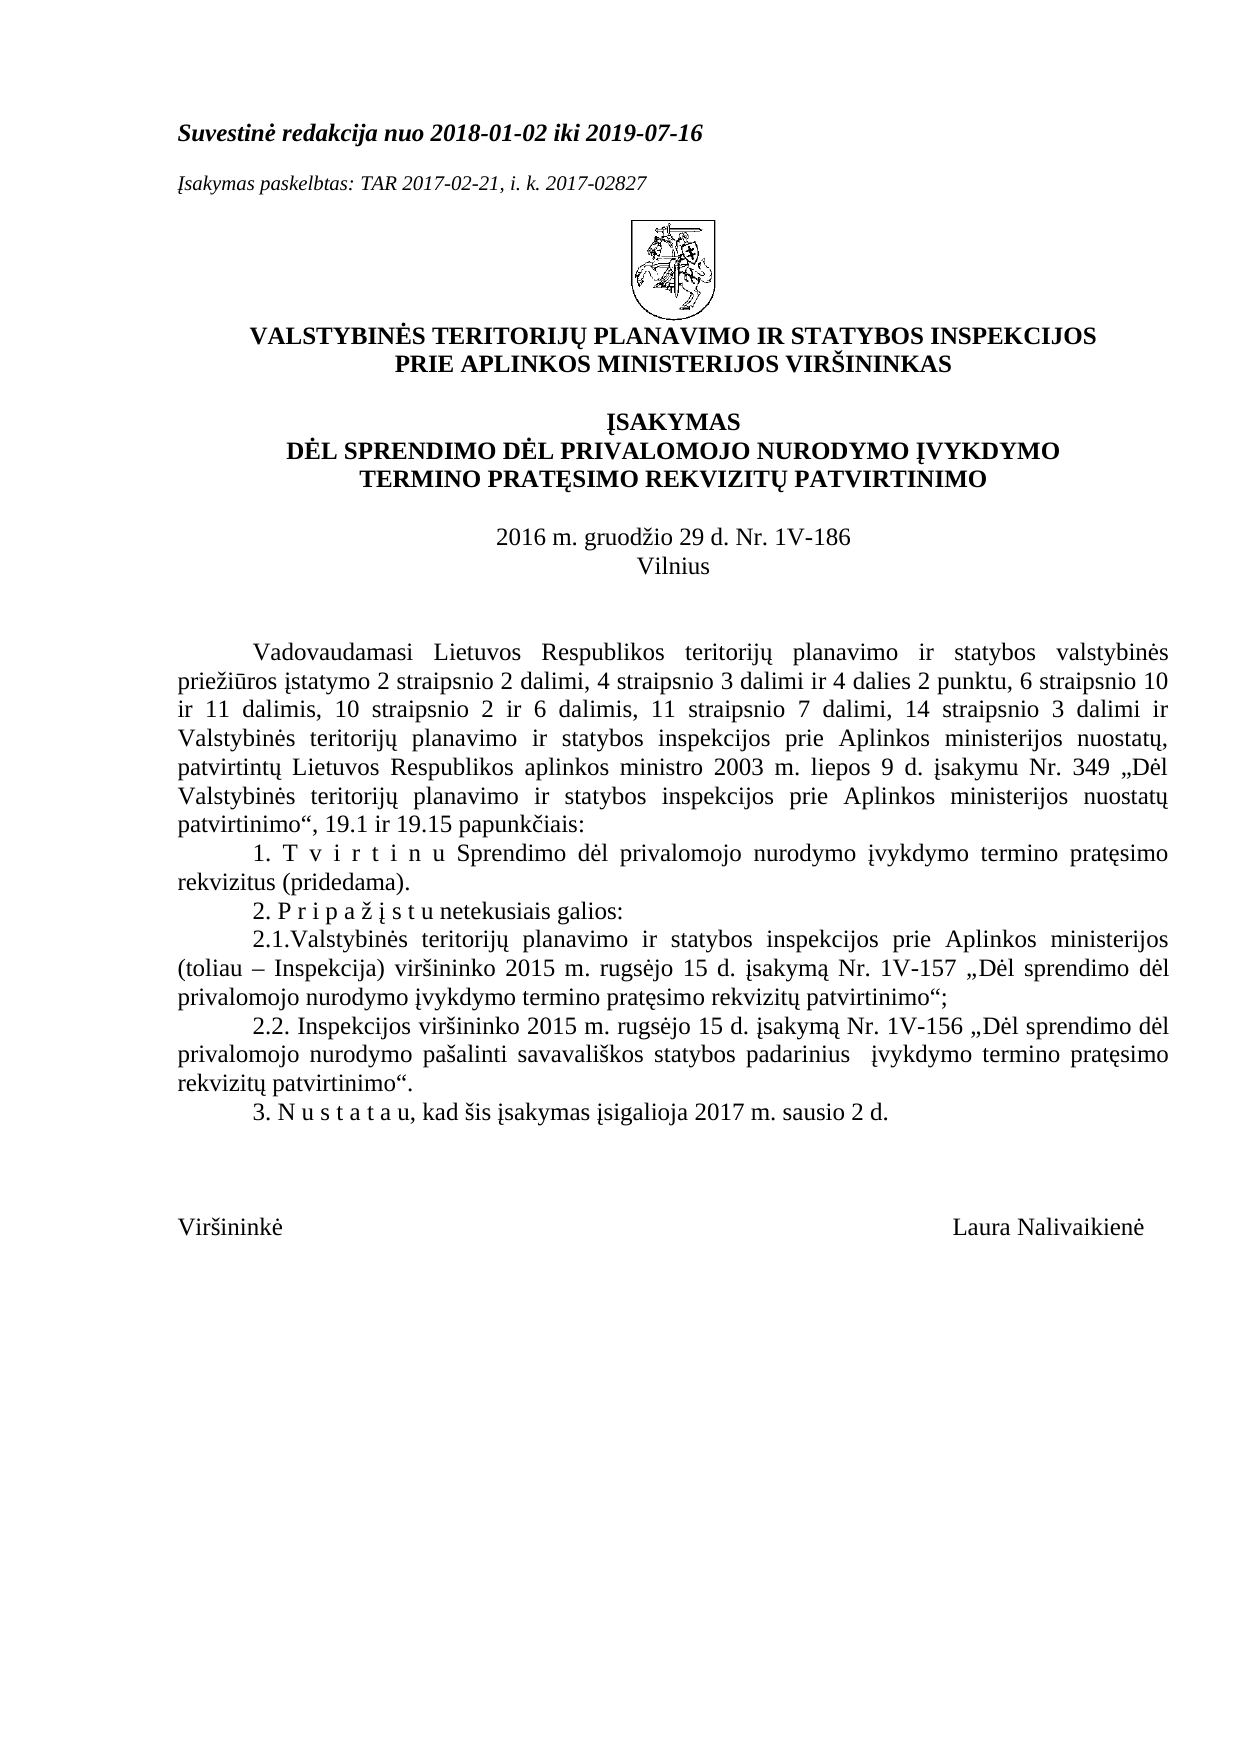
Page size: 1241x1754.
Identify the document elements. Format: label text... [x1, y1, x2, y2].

text PRIE APLINKOS MINISTERIJOS VIRŠININKAS [177, 349, 1169, 378]
text TERMINO PRATĘSIMO REKVIZITŲ PATVIRTINIMO [177, 464, 1169, 493]
text 2. P r i p a ž į s t u netekusiais galios: [177, 896, 1169, 924]
text Įsakymas paskelbtas: TAR 2017-02-21, i. k. 2017-02827 [177, 171, 1169, 195]
text Suvestinė redakcija nuo 2018-01-02 iki 2019-07-16 [177, 118, 1169, 147]
text 2.1.Valstybinės teritorijų planavimo ir statybos inspekcijos prie Aplinkos ministerijos (toliau – Inspekcija) viršininko 2015 m. rugsėjo 15 d. įsakymą Nr. 1V-157 „Dėl sprendimo dėl privalomojo nurodymo įvykdymo termino pratęsimo rekvizitų patvirtinimo“; [177, 924, 1169, 1011]
text DĖL SPRENDIMO DĖL PRIVALOMOJO NURODYMO ĮVYKDYMO [177, 436, 1169, 464]
text 3. N u s t a t a u, kad šis įsakymas įsigalioja 2017 m. sausio 2 d. [177, 1097, 1169, 1126]
text Viršininkė Laura Nalivaikienė [177, 1212, 1169, 1241]
text Vadovaudamasi Lietuvos Respublikos teritorijų planavimo ir statybos valstybinės priežiūros įstatymo 2 straipsnio 2 dalimi, 4 straipsnio 3 dalimi ir 4 dalies 2 punktu, 6 straipsnio 10 ir 11 dalimis, 10 straipsnio 2 ir 6 dalimis, 11 straipsnio 7 dalimi, 14 straipsnio 3 dalimi ir Valstybinės teritorijų planavimo ir statybos inspekcijos prie Aplinkos ministerijos nuostatų, patvirtintų Lietuvos Respublikos aplinkos ministro 2003 m. liepos 9 d. įsakymu Nr. 349 „Dėl Valstybinės teritorijų planavimo ir statybos inspekcijos prie Aplinkos ministerijos nuostatų patvirtinimo“, 19.1 ir 19.15 papunkčiais: [177, 637, 1169, 838]
text ĮSAKYMAS [177, 407, 1169, 436]
text 2016 m. gruodžio 29 d. Nr. 1V-186 [177, 522, 1169, 551]
text VALSTYBINĖS TERITORIJŲ PLANAVIMO IR STATYBOS INSPEKCIJOS [177, 321, 1169, 349]
text 2.2. Inspekcijos viršininko 2015 m. rugsėjo 15 d. įsakymą Nr. 1V-156 „Dėl sprendimo dėl privalomojo nurodymo pašalinti savavališkos statybos padarinius įvykdymo termino pratęsimo rekvizitų patvirtinimo“. [177, 1011, 1169, 1097]
text Vilnius [177, 551, 1169, 579]
text 1. T v i r t i n u Sprendimo dėl privalomojo nurodymo įvykdymo termino pratęsimo rekvizitus (pridedama). [177, 838, 1169, 896]
